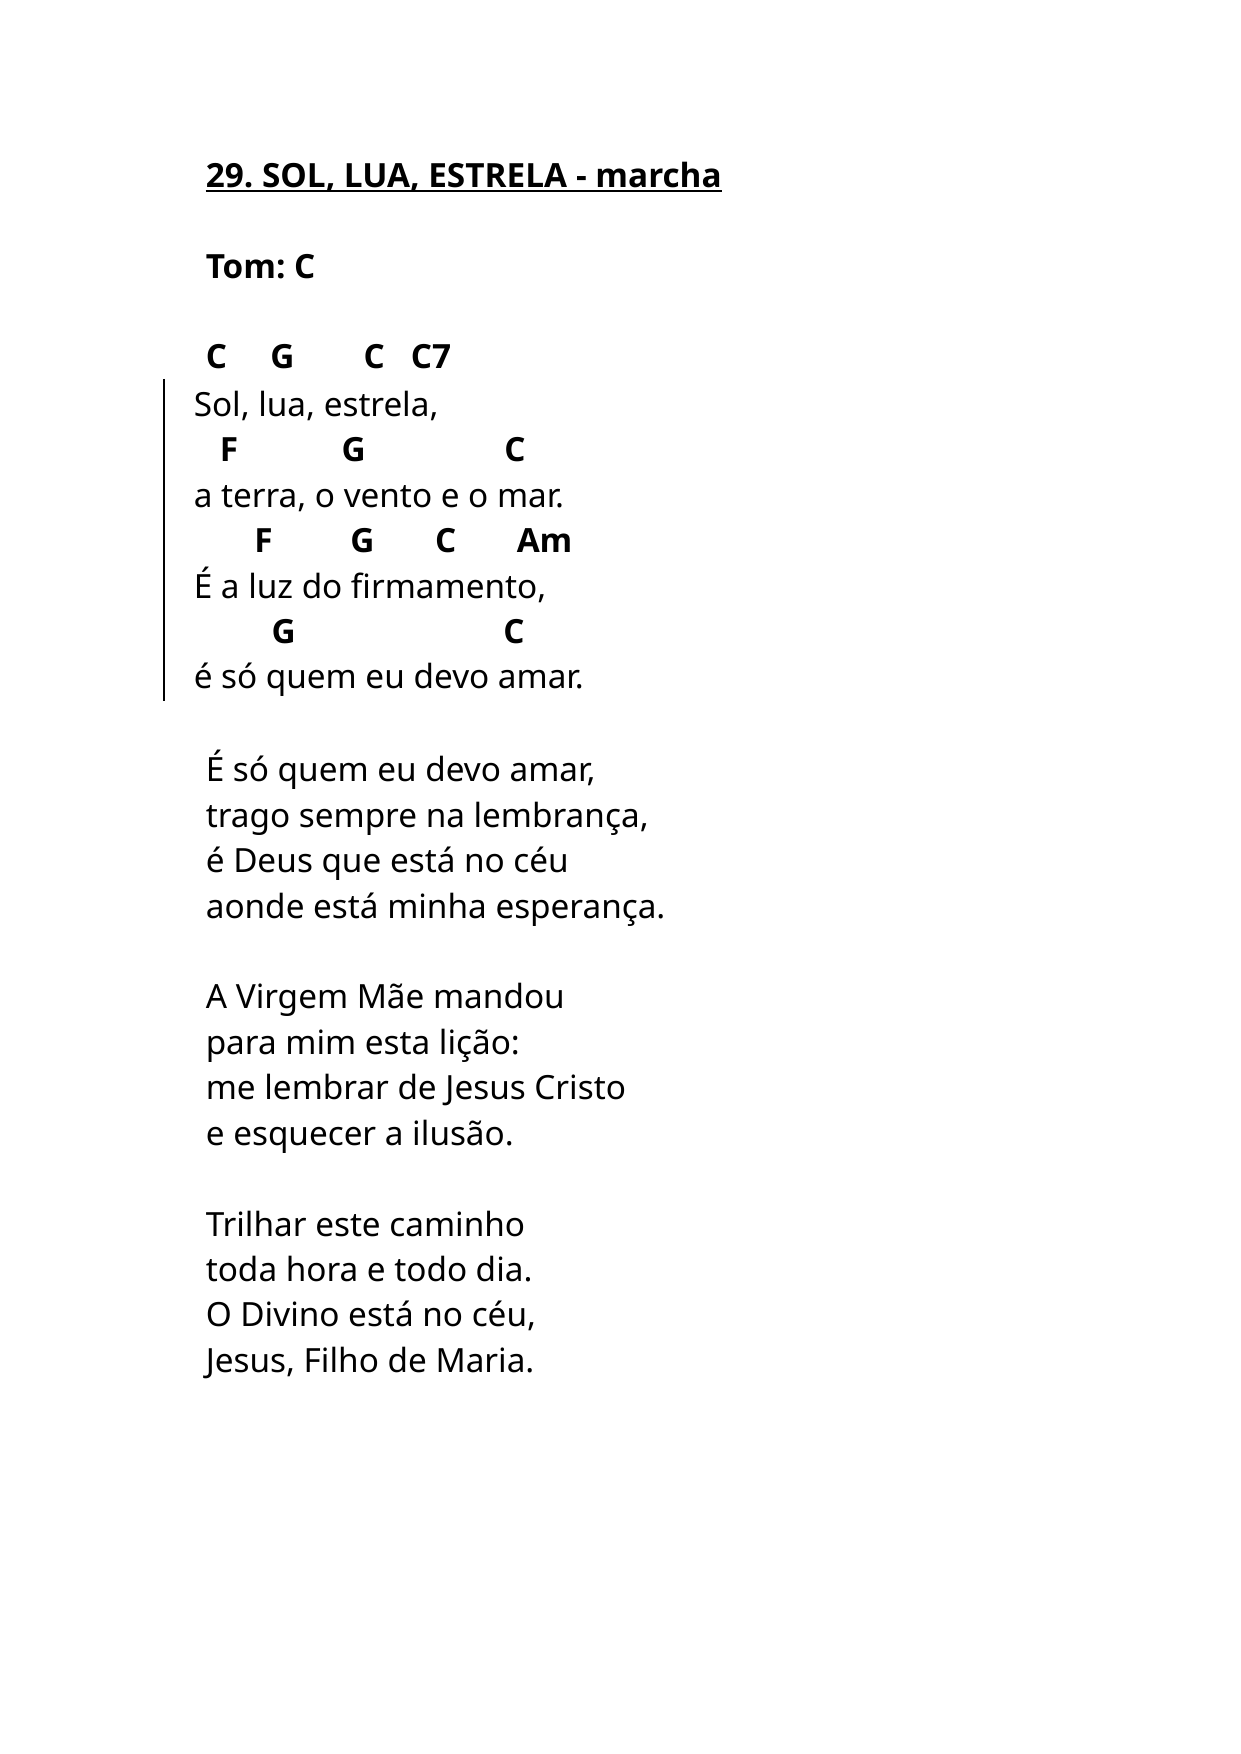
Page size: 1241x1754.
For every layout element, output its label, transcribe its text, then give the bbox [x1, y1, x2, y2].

text me lembrar de Jesus Cristo [177, 1064, 1063, 1109]
text O Divino está no céu, [177, 1291, 1063, 1337]
subtitle 29. SOL, LUA, ESTRELA - marcha [177, 152, 1063, 197]
text aonde está minha esperança. [177, 882, 1063, 928]
subtitle Tom: C [177, 242, 1063, 288]
text A Virgem Mãe mandou [177, 973, 1063, 1019]
subtitle C G C C7 [177, 333, 1063, 379]
text trago sempre na lembrança, [177, 792, 1063, 837]
text é Deus que está no céu [177, 837, 1063, 882]
text para mim esta lição: [177, 1019, 1063, 1064]
text É só quem eu devo amar, [177, 746, 1063, 792]
text Trilhar este caminho [177, 1200, 1063, 1246]
text toda hora e todo dia. [177, 1246, 1063, 1291]
table_header Sol, lua, estrela, F G C a terra, o vento e o mar. F G C Am É a luz do firmamento, G C é só quem eu devo amar. [165, 381, 1050, 699]
text Jesus, Filho de Maria. [177, 1337, 1063, 1382]
text e esquecer a ilusão. [177, 1109, 1063, 1155]
